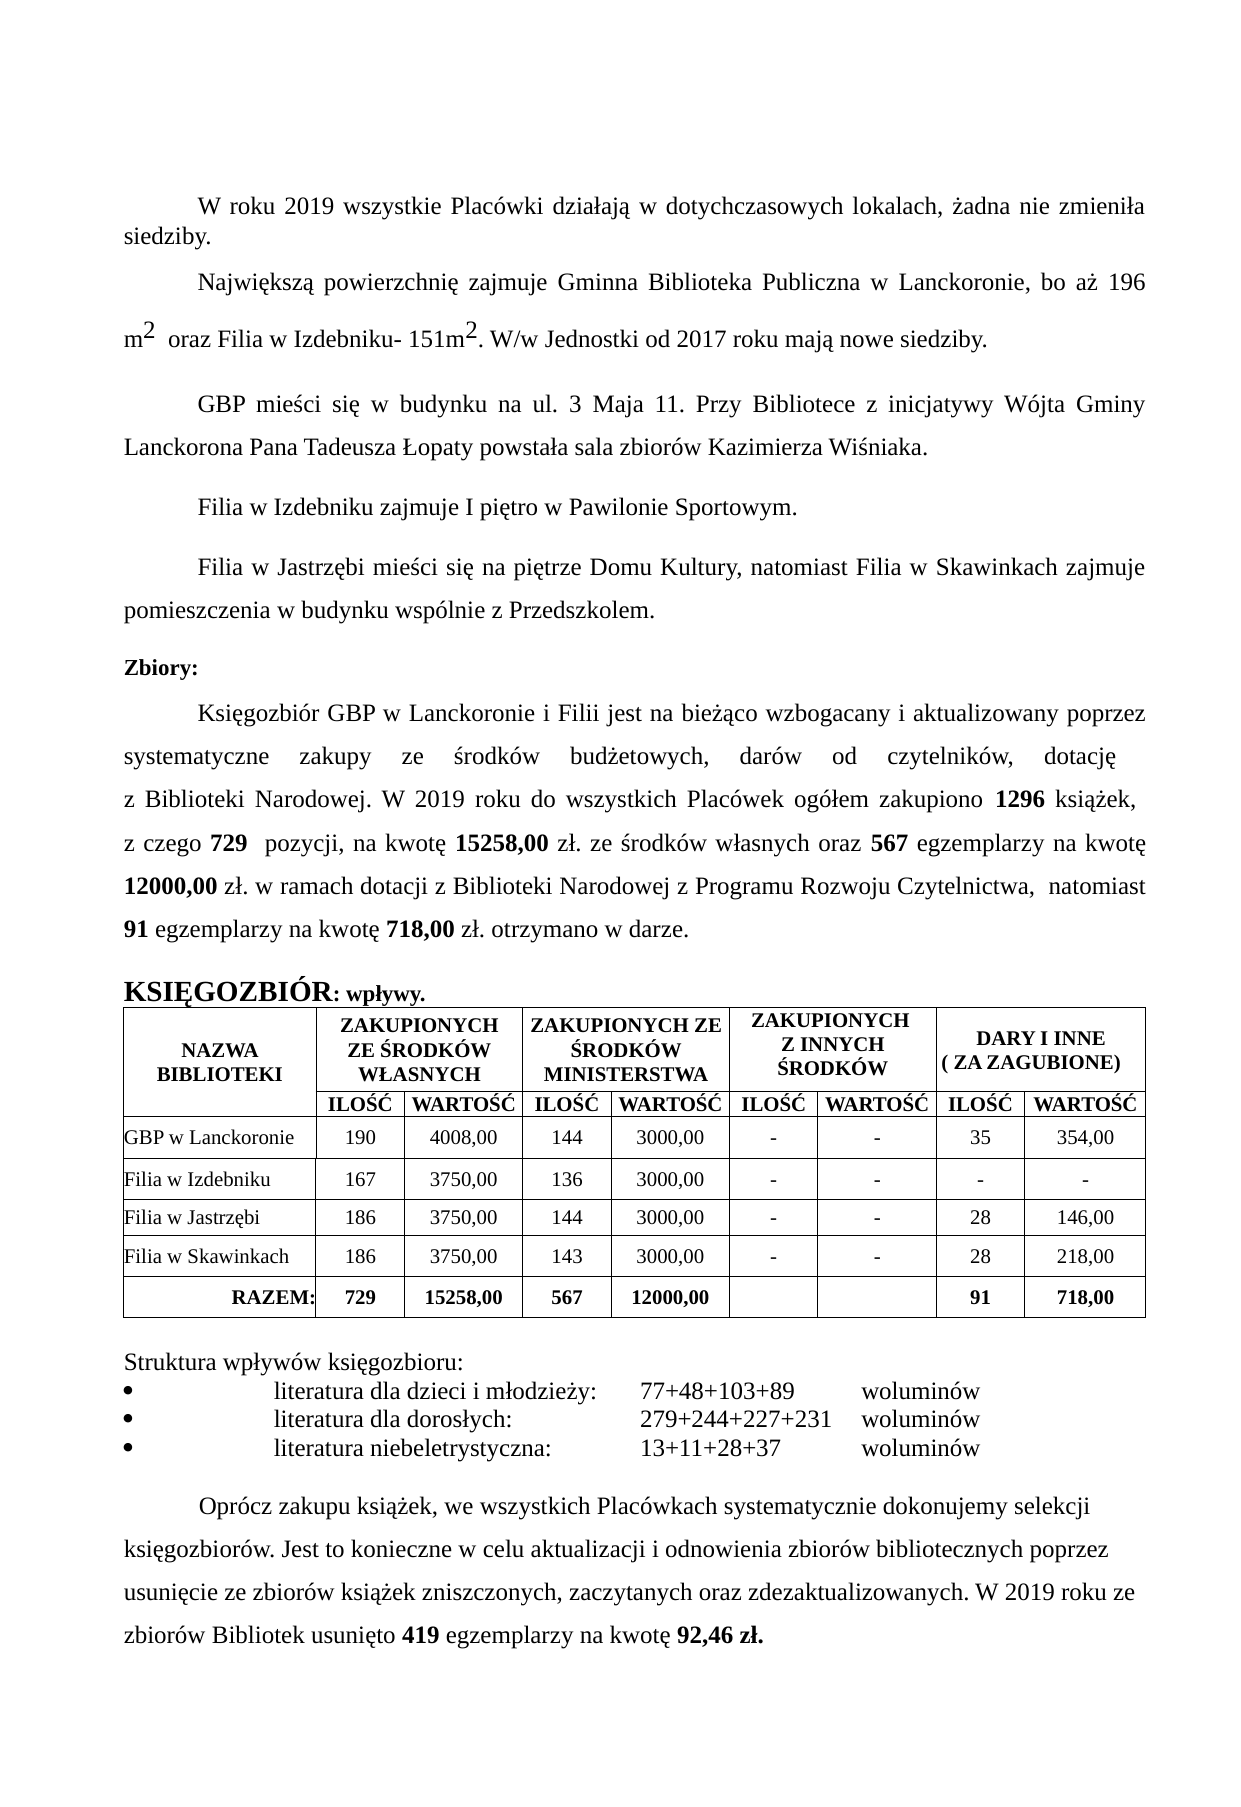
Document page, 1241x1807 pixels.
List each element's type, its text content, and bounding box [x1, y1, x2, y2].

table_cell RAZEM: [124, 1277, 315, 1317]
table_cell - [818, 1159, 936, 1199]
table_cell ILOŚĆ [317, 1092, 404, 1116]
table_cell - [730, 1117, 817, 1157]
table_cell 3000,00 [612, 1236, 729, 1276]
table_cell GBP w Lanckoronie [124, 1117, 316, 1157]
table_cell ILOŚĆ [730, 1092, 817, 1116]
table_cell 91 [937, 1277, 1024, 1317]
table_cell - [1025, 1159, 1145, 1199]
table_cell 144 [523, 1117, 611, 1157]
table_cell 3000,00 [612, 1200, 729, 1234]
table_cell [730, 1277, 817, 1317]
list literatura dla dzieci i młodzieży: 77+48+103+89 woluminów [123, 1376, 1146, 1404]
table_cell Filia w Izdebniku [124, 1159, 315, 1199]
table_header DARY I INNE ( ZA ZAGUBIONE) [937, 1008, 1145, 1091]
list literatura dla dorosłych: 279+244+227+231 woluminów [123, 1404, 1146, 1433]
table_cell - [818, 1117, 936, 1157]
text GBP mieści się w budynku na ul. 3 Maja 11. Przy Bibliotece z inicjatywy Wójta Gminy Lanckorona Pana Tadeusza Łopaty powstała sala zbiorów Kazimierza Wiśniaka. [123, 389, 1146, 461]
table_cell 15258,00 [405, 1277, 522, 1317]
text Filia w Jastrzębi mieści się na piętrze Domu Kultury, natomiast Filia w Skawinkach zajmuje pomieszczenia w budynku wspólnie z Przedszkolem. [123, 552, 1146, 623]
table_header NAZWA BIBLIOTEKI [124, 1008, 316, 1116]
table_cell - [818, 1200, 936, 1234]
table_cell - [730, 1200, 817, 1234]
table_cell 190 [317, 1117, 404, 1157]
text Filia w Izdebniku zajmuje I piętro w Pawilonie Sportowym. [123, 492, 1146, 521]
table_cell 12000,00 [612, 1277, 729, 1317]
text Zbiory: [123, 654, 1146, 681]
table_cell 167 [316, 1159, 404, 1199]
table_cell Filia w Jastrzębi [124, 1200, 315, 1234]
table_header ZAKUPIONYCH Z INNYCH ŚRODKÓW [730, 1008, 936, 1091]
table_cell Filia w Skawinkach [124, 1236, 315, 1276]
table_cell 143 [523, 1236, 611, 1276]
table_cell ILOŚĆ [937, 1092, 1024, 1116]
table_cell 3750,00 [405, 1159, 522, 1199]
table_cell WARTOŚĆ [1025, 1092, 1145, 1116]
table_header ZAKUPIONYCH ZE ŚRODKÓW MINISTERSTWA [523, 1008, 729, 1091]
table_cell 186 [316, 1236, 404, 1276]
table_cell - [937, 1159, 1024, 1199]
table_cell ILOŚĆ [523, 1092, 611, 1116]
list Oprócz zakupu książek, we wszystkich Placówkach systematycznie dokonujemy selekcji księgozbiorów. Jest to konieczne w celu aktualizacji i odnowienia zbiorów bibliotecznych poprzez usunięcie ze zbiorów książek zniszczonych, zaczytanych oraz zdezaktualizowanych. W 2019 roku ze zbiorów Bibliotek usunięto 419 egzemplarzy na kwotę 92,46 zł. [123, 1491, 1146, 1649]
text W roku 2019 wszystkie Placówki działają w dotychczasowych lokalach, żadna nie zmieniła siedziby. [123, 191, 1146, 249]
table_cell 718,00 [1025, 1277, 1145, 1317]
table_cell - [730, 1236, 817, 1276]
table_cell 3000,00 [612, 1159, 729, 1199]
table_cell 35 [937, 1117, 1024, 1157]
table_cell 4008,00 [405, 1117, 522, 1157]
list Struktura wpływów księgozbioru: [123, 1347, 1146, 1376]
table_cell 3750,00 [405, 1236, 522, 1276]
table_cell 218,00 [1025, 1236, 1145, 1276]
table_cell 567 [523, 1277, 611, 1317]
table_cell 3750,00 [405, 1200, 522, 1234]
table_cell - [730, 1159, 817, 1199]
text KSIĘGOZBIÓR: wpływy. [123, 974, 1146, 1007]
table_cell 354,00 [1025, 1117, 1145, 1157]
table_cell WARTOŚĆ [405, 1092, 522, 1116]
table_cell 28 [937, 1200, 1024, 1234]
text Księgozbiór GBP w Lanckoronie i Filii jest na bieżąco wzbogacany i aktualizowany poprzez systematyczne zakupy ze środków budżetowych, darów od czytelników, dotację z Biblioteki Narodowej. W 2019 roku do wszystkich Placówek ogółem zakupiono 1296 książek, z czego 729 pozycji, na kwotę 15258,00 zł. ze środków własnych oraz 567 egzemplarzy na kwotę 12000,00 zł. w ramach dotacji z Biblioteki Narodowej z Programu Rozwoju Czytelnictwa, natomiast 91 egzemplarzy na kwotę 718,00 zł. otrzymano w darze. [123, 698, 1146, 943]
table_cell 144 [523, 1200, 611, 1234]
list literatura niebeletrystyczna: 13+11+28+37 woluminów [123, 1433, 1146, 1462]
table_cell WARTOŚĆ [818, 1092, 936, 1116]
table_cell 3000,00 [612, 1117, 729, 1157]
table_cell 28 [937, 1236, 1024, 1276]
text Największą powierzchnię zajmuje Gminna Biblioteka Publiczna w Lanckoronie, bo aż 196 m2 oraz Filia w Izdebniku- 151m2. W/w Jednostki od 2017 roku mają nowe siedziby. [123, 267, 1146, 353]
table_cell - [818, 1236, 936, 1276]
table_header ZAKUPIONYCH ZE ŚRODKÓW WŁASNYCH [317, 1008, 522, 1091]
table_cell [818, 1277, 936, 1317]
table_cell WARTOŚĆ [612, 1092, 729, 1116]
table_cell 146,00 [1025, 1200, 1145, 1234]
table_cell 729 [316, 1277, 404, 1317]
table_cell 186 [316, 1200, 404, 1234]
table_cell 136 [523, 1159, 611, 1199]
